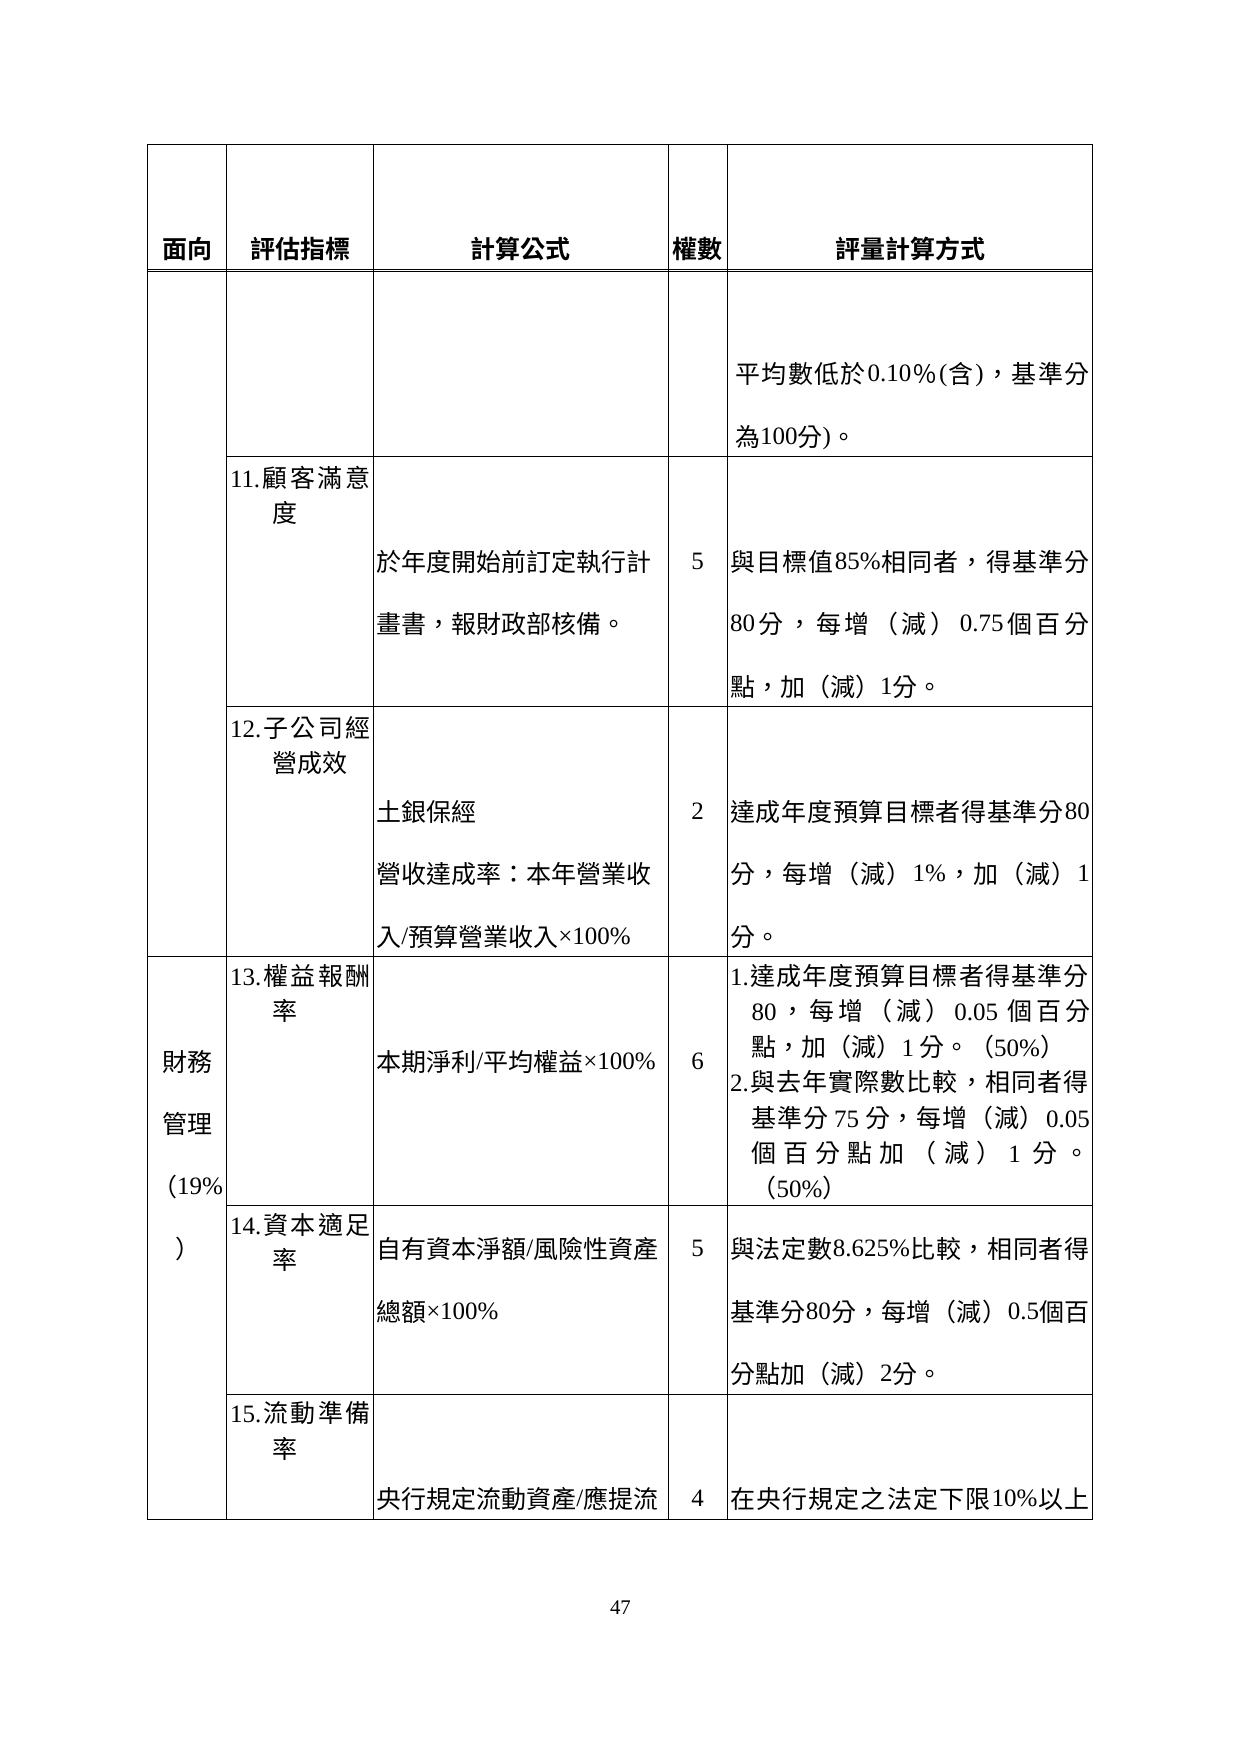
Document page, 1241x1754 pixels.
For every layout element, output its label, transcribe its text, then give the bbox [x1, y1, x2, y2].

table_header 計算公式 [374, 145, 668, 268]
table_cell 4 [669, 1395, 727, 1518]
table_cell 與法定數8.625%比較，相同者得基準分80分，每增（減）0.5個百分點加（減）2分。 [728, 1206, 1092, 1393]
table_header 面向 [148, 145, 226, 268]
table_cell 財務 管理 （19%） [148, 957, 226, 1518]
table_cell 5 [669, 1206, 727, 1393]
table_cell [148, 272, 226, 956]
table_cell 於年度開始前訂定執行計畫書，報財政部核備。 [374, 457, 668, 706]
table_cell 央行規定流動資產/應提流 [374, 1395, 668, 1518]
table_cell 達成年度預算目標者得基準分80分，每增（減）1%，加（減）1分。 [728, 707, 1092, 956]
table_cell 在央行規定之法定下限10%以上 [728, 1395, 1092, 1518]
table_cell 15.流動準備率 [227, 1395, 373, 1518]
table_cell 平均數低於0.10％(含)，基準分為100分)。 [728, 272, 1092, 456]
table_cell 土銀保經 營收達成率：本年營業收入/預算營業收入×100% [374, 707, 668, 956]
table_cell 13.權益報酬率 [227, 957, 373, 1205]
table_cell [374, 272, 668, 456]
table_cell 與目標值85%相同者，得基準分80分，每增（減）0.75個百分點，加（減）1分。 [728, 457, 1092, 706]
table_cell 1.達成年度預算目標者得基準分80，每增（減）0.05個百分點，加（減）1分。（50%） 2.與去年實際數比較，相同者得基準分75分，每增（減）0.05個百分點加（減）1分。（50%） [728, 957, 1092, 1205]
table_cell [227, 272, 373, 456]
table_cell 11.顧客滿意度 [227, 457, 373, 706]
table_cell 6 [669, 957, 727, 1205]
table_cell [669, 272, 727, 456]
table_cell 本期淨利/平均權益×100% [374, 957, 668, 1205]
table_cell 5 [669, 457, 727, 706]
table_header 評估指標 [227, 145, 373, 268]
table_cell 自有資本淨額/風險性資產總額×100% [374, 1206, 668, 1393]
table_header 評量計算方式 [728, 145, 1092, 268]
table_header 權數 [669, 145, 727, 268]
table_cell 12.子公司經營成效 [227, 707, 373, 956]
table_cell 2 [669, 707, 727, 956]
table_cell 14.資本適足率 [227, 1206, 373, 1393]
